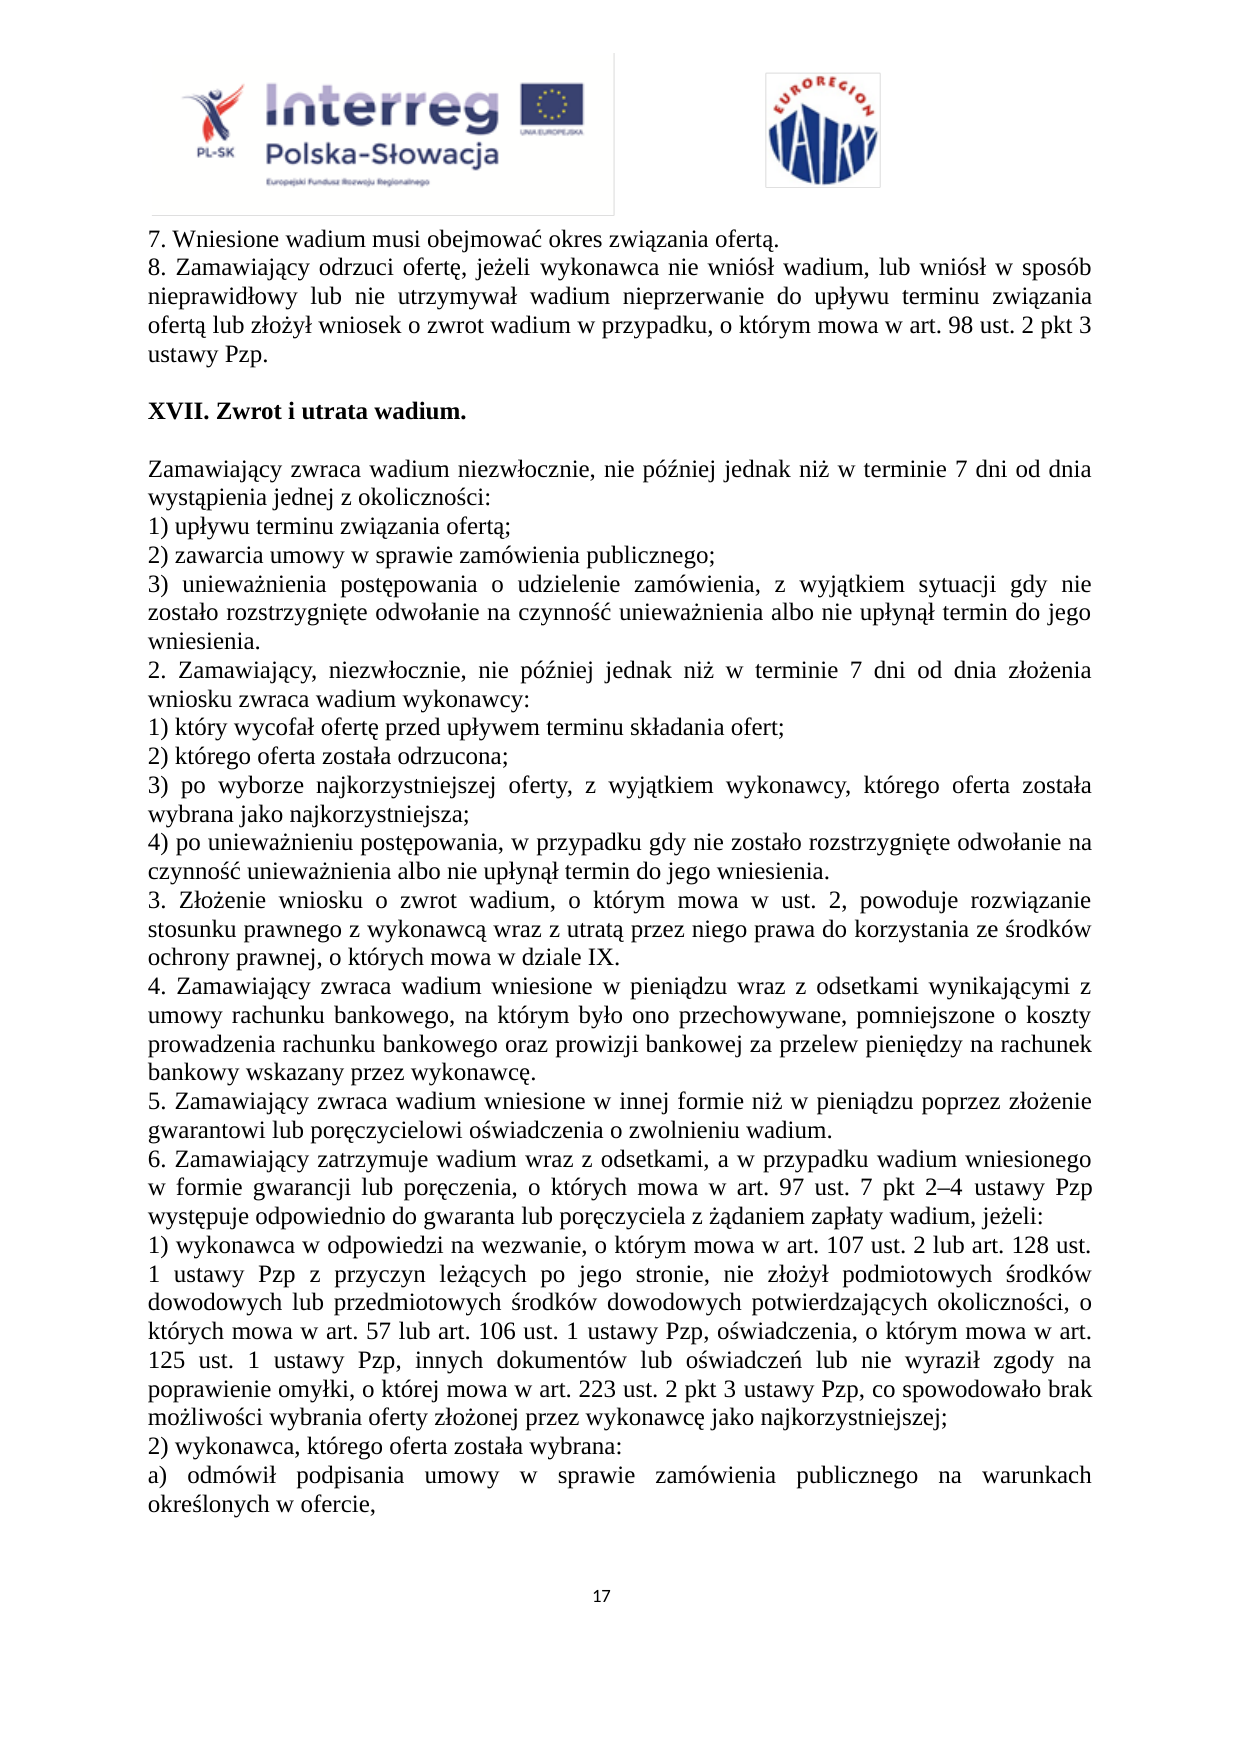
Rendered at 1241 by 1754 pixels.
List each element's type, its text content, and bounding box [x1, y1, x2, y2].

text 2) zawarcia umowy w sprawie zamówienia publicznego; [148, 540, 1093, 569]
text 2) wykonawca, którego oferta została wybrana: [148, 1431, 1093, 1460]
text 3. Złożenie wniosku o zwrot wadium, o którym mowa w ust. 2, powoduje rozwiązanie stosunku prawnego z wykonawcą wraz z utratą przez niego prawa do korzystania ze środków ochrony prawnej, o których mowa w dziale IX. [148, 885, 1093, 971]
text 8. Zamawiający odrzuci ofertę, jeżeli wykonawca nie wniósł wadium, lub wniósł w sposób nieprawidłowy lub nie utrzymywał wadium nieprzerwanie do upływu terminu związania ofertą lub złożył wniosek o zwrot wadium w przypadku, o którym mowa w art. 98 ust. 2 pkt 3 ustawy Pzp. [148, 252, 1093, 367]
text 3) unieważnienia postępowania o udzielenie zamówienia, z wyjątkiem sytuacji gdy nie zostało rozstrzygnięte odwołanie na czynność unieważnienia albo nie upłynął termin do jego wniesienia. [148, 569, 1093, 655]
text 4) po unieważnieniu postępowania, w przypadku gdy nie zostało rozstrzygnięte odwołanie na czynność unieważnienia albo nie upłynął termin do jego wniesienia. [148, 827, 1093, 885]
text 6. Zamawiający zatrzymuje wadium wraz z odsetkami, a w przypadku wadium wniesionego w formie gwarancji lub poręczenia, o których mowa w art. 97 ust. 7 pkt 2–4 ustawy Pzp występuje odpowiednio do gwaranta lub poręczyciela z żądaniem zapłaty wadium, jeżeli: [148, 1144, 1093, 1230]
picture [151, 53, 882, 219]
text 2. Zamawiający, niezwłocznie, nie później jednak niż w terminie 7 dni od dnia złożenia wniosku zwraca wadium wykonawcy: [148, 655, 1093, 712]
text 7. Wniesione wadium musi obejmować okres związania ofertą. [148, 224, 1093, 252]
text XVII. Zwrot i utrata wadium. [148, 396, 1093, 425]
text 1) upływu terminu związania ofertą; [148, 511, 1093, 540]
text a) odmówił podpisania umowy w sprawie zamówienia publicznego na warunkach określonych w ofercie, [148, 1460, 1093, 1517]
text Zamawiający zwraca wadium niezwłocznie, nie później jednak niż w terminie 7 dni od dnia wystąpienia jednej z okoliczności: [148, 454, 1093, 511]
text 3) po wyborze najkorzystniejszej oferty, z wyjątkiem wykonawcy, którego oferta została wybrana jako najkorzystniejsza; [148, 770, 1093, 827]
text 5. Zamawiający zwraca wadium wniesione w innej formie niż w pieniądzu poprzez złożenie gwarantowi lub poręczycielowi oświadczenia o zwolnieniu wadium. [148, 1086, 1093, 1144]
text 2) którego oferta została odrzucona; [148, 741, 1093, 770]
text 4. Zamawiający zwraca wadium wniesione w pieniądzu wraz z odsetkami wynikającymi z umowy rachunku bankowego, na którym było ono przechowywane, pomniejszone o koszty prowadzenia rachunku bankowego oraz prowizji bankowej za przelew pieniędzy na rachunek bankowy wskazany przez wykonawcę. [148, 971, 1093, 1086]
text 1) który wycofał ofertę przed upływem terminu składania ofert; [148, 712, 1093, 741]
text 1) wykonawca w odpowiedzi na wezwanie, o którym mowa w art. 107 ust. 2 lub art. 128 ust. 1 ustawy Pzp z przyczyn leżących po jego stronie, nie złożył podmiotowych środków dowodowych lub przedmiotowych środków dowodowych potwierdzających okoliczności, o których mowa w art. 57 lub art. 106 ust. 1 ustawy Pzp, oświadczenia, o którym mowa w art. 125 ust. 1 ustawy Pzp, innych dokumentów lub oświadczeń lub nie wyraził zgody na poprawienie omyłki, o której mowa w art. 223 ust. 2 pkt 3 ustawy Pzp, co spowodowało brak możliwości wybrania oferty złożonej przez wykonawcę jako najkorzystniejszej; [148, 1230, 1093, 1431]
